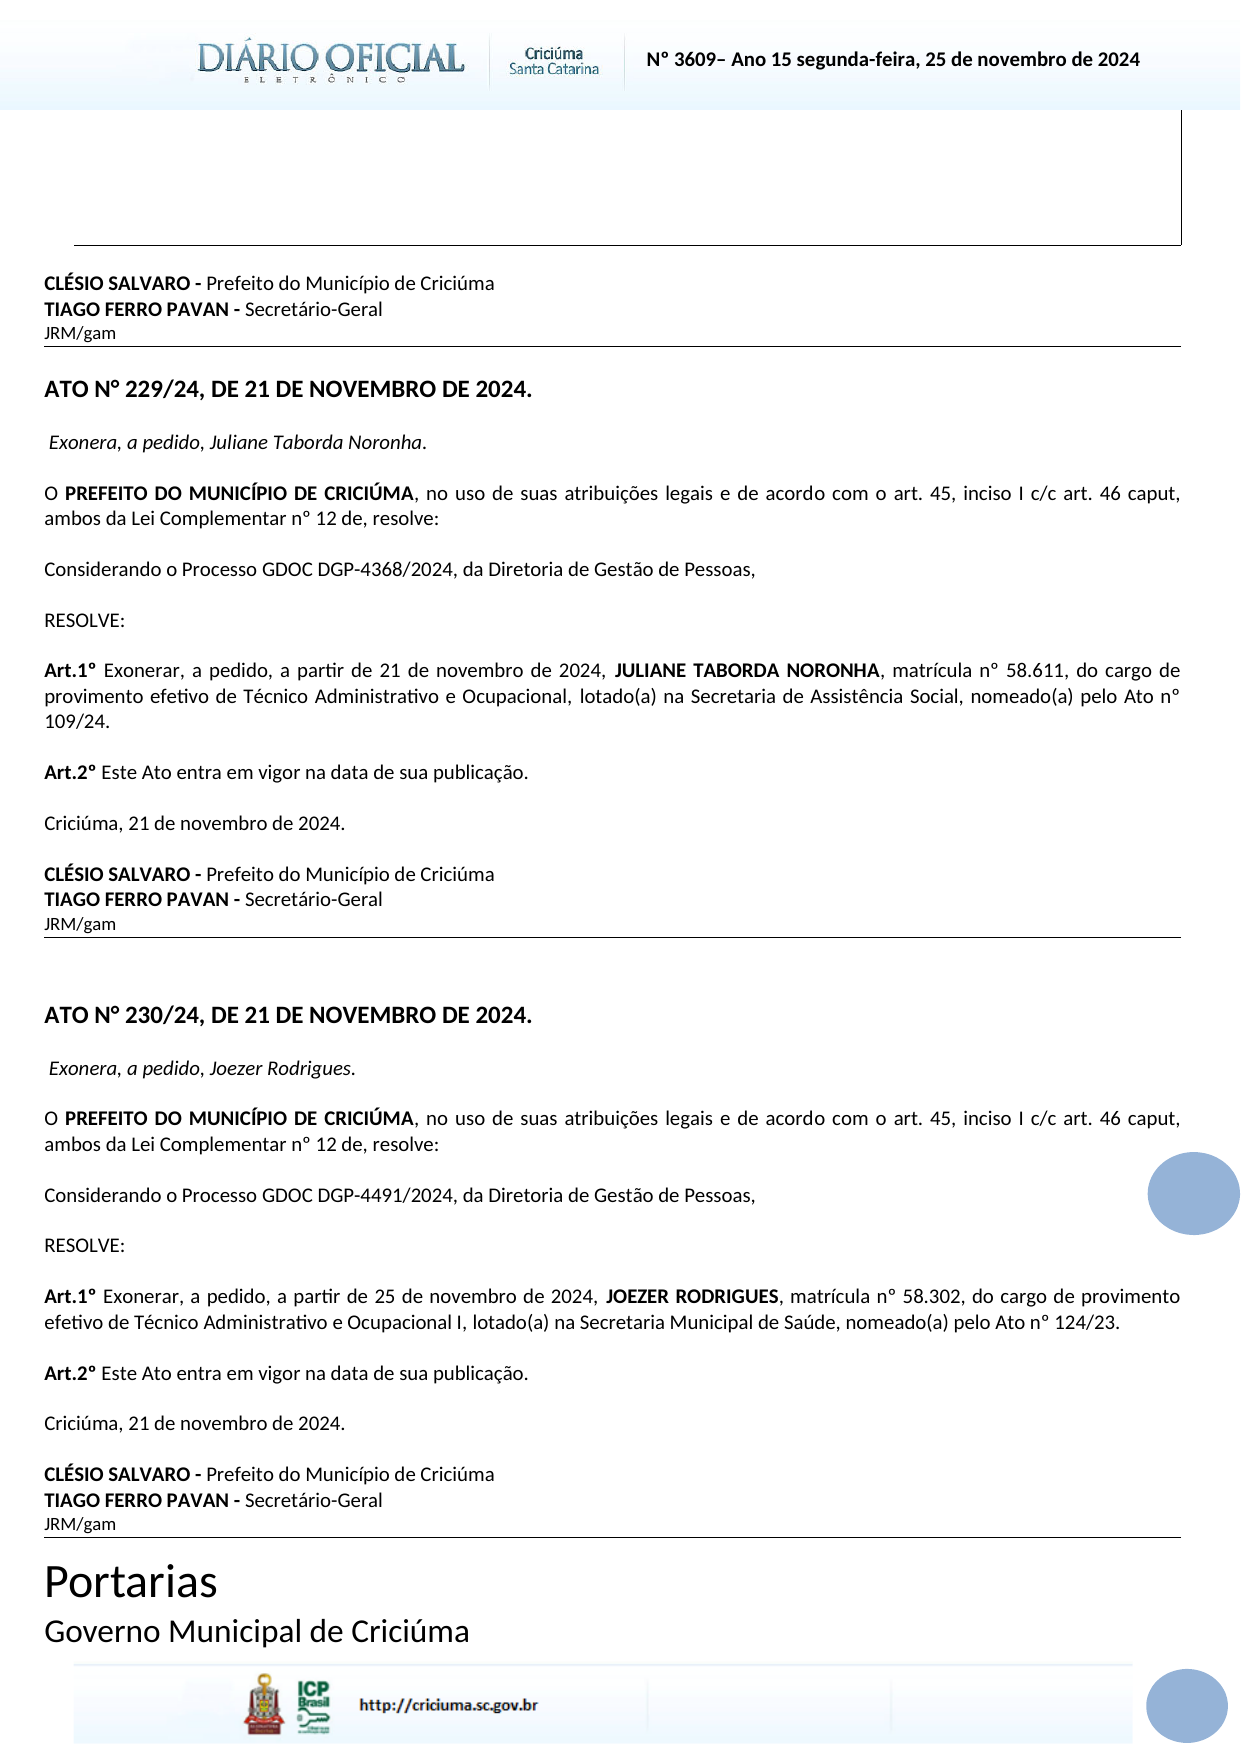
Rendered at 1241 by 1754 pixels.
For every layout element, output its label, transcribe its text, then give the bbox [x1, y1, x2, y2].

text Art.2º Este Ato entra em vigor na data de sua publicação. [44, 759, 1181, 785]
text TIAGO FERRO PAVAN - Secretário-Geral [44, 296, 1181, 321]
text Governo Municipal de Criciúma [44, 1609, 1181, 1650]
text CLÉSIO SALVARO - Prefeito do Município de Criciúma [44, 1461, 1181, 1487]
text O PREFEITO DO MUNICÍPIO DE CRICIÚMA, no uso de suas atribuições legais e de acordo com o art. 45, inciso I c/c art. 46 caput, ambos da Lei Complementar nº 12 de, resolve: [44, 480, 1181, 531]
text Art.1º Exonerar, a pedido, a partir de 25 de novembro de 2024, JOEZER RODRIGUES, matrícula nº 58.302, do cargo de provimento efetivo de Técnico Administrativo e Ocupacional I, lotado(a) na Secretaria Municipal de Saúde, nomeado(a) pelo Ato nº 124/23. [44, 1283, 1181, 1334]
text RESOLVE: [44, 1233, 1181, 1258]
text Art.2º Este Ato entra em vigor na data de sua publicação. [44, 1360, 1181, 1385]
text Criciúma, 21 de novembro de 2024. [44, 810, 1181, 836]
text CLÉSIO SALVARO - Prefeito do Município de Criciúma [44, 271, 1181, 296]
text Portarias [44, 1551, 1181, 1609]
text ATO N° 230/24, DE 21 DE NOVEMBRO DE 2024. [44, 999, 1181, 1029]
text Considerando o Processo GDOC DGP-4491/2024, da Diretoria de Gestão de Pessoas, [44, 1182, 1149, 1207]
text TIAGO FERRO PAVAN - Secretário-Geral [44, 1487, 1181, 1512]
text JRM/gam [44, 321, 1181, 346]
text JRM/gam [44, 912, 1181, 937]
text Considerando o Processo GDOC DGP-4368/2024, da Diretoria de Gestão de Pessoas, [44, 556, 1181, 581]
text ATO N° 229/24, DE 21 DE NOVEMBRO DE 2024. [44, 373, 1181, 403]
text Art.1º Exonerar, a pedido, a partir de 21 de novembro de 2024, JULIANE TABORDA NORONHA, matrícula nº 58.611, do cargo de provimento efetivo de Técnico Administrativo e Ocupacional, lotado(a) na Secretaria de Assistência Social, nomeado(a) pelo Ato nº 109/24. [44, 658, 1181, 734]
text JRM/gam [44, 1512, 1181, 1537]
text Exonera, a pedido, Joezer Rodrigues. [44, 1055, 1181, 1080]
text Criciúma, 21 de novembro de 2024. [44, 1411, 1181, 1436]
text CLÉSIO SALVARO - Prefeito do Município de Criciúma [44, 861, 1181, 886]
text O PREFEITO DO MUNICÍPIO DE CRICIÚMA, no uso de suas atribuições legais e de acordo com o art. 45, inciso I c/c art. 46 caput, ambos da Lei Complementar nº 12 de, resolve: [44, 1106, 1181, 1156]
text Exonera, a pedido, Juliane Taborda Noronha. [44, 429, 1181, 454]
text RESOLVE: [44, 607, 1181, 632]
text TIAGO FERRO PAVAN - Secretário-Geral [44, 886, 1181, 912]
